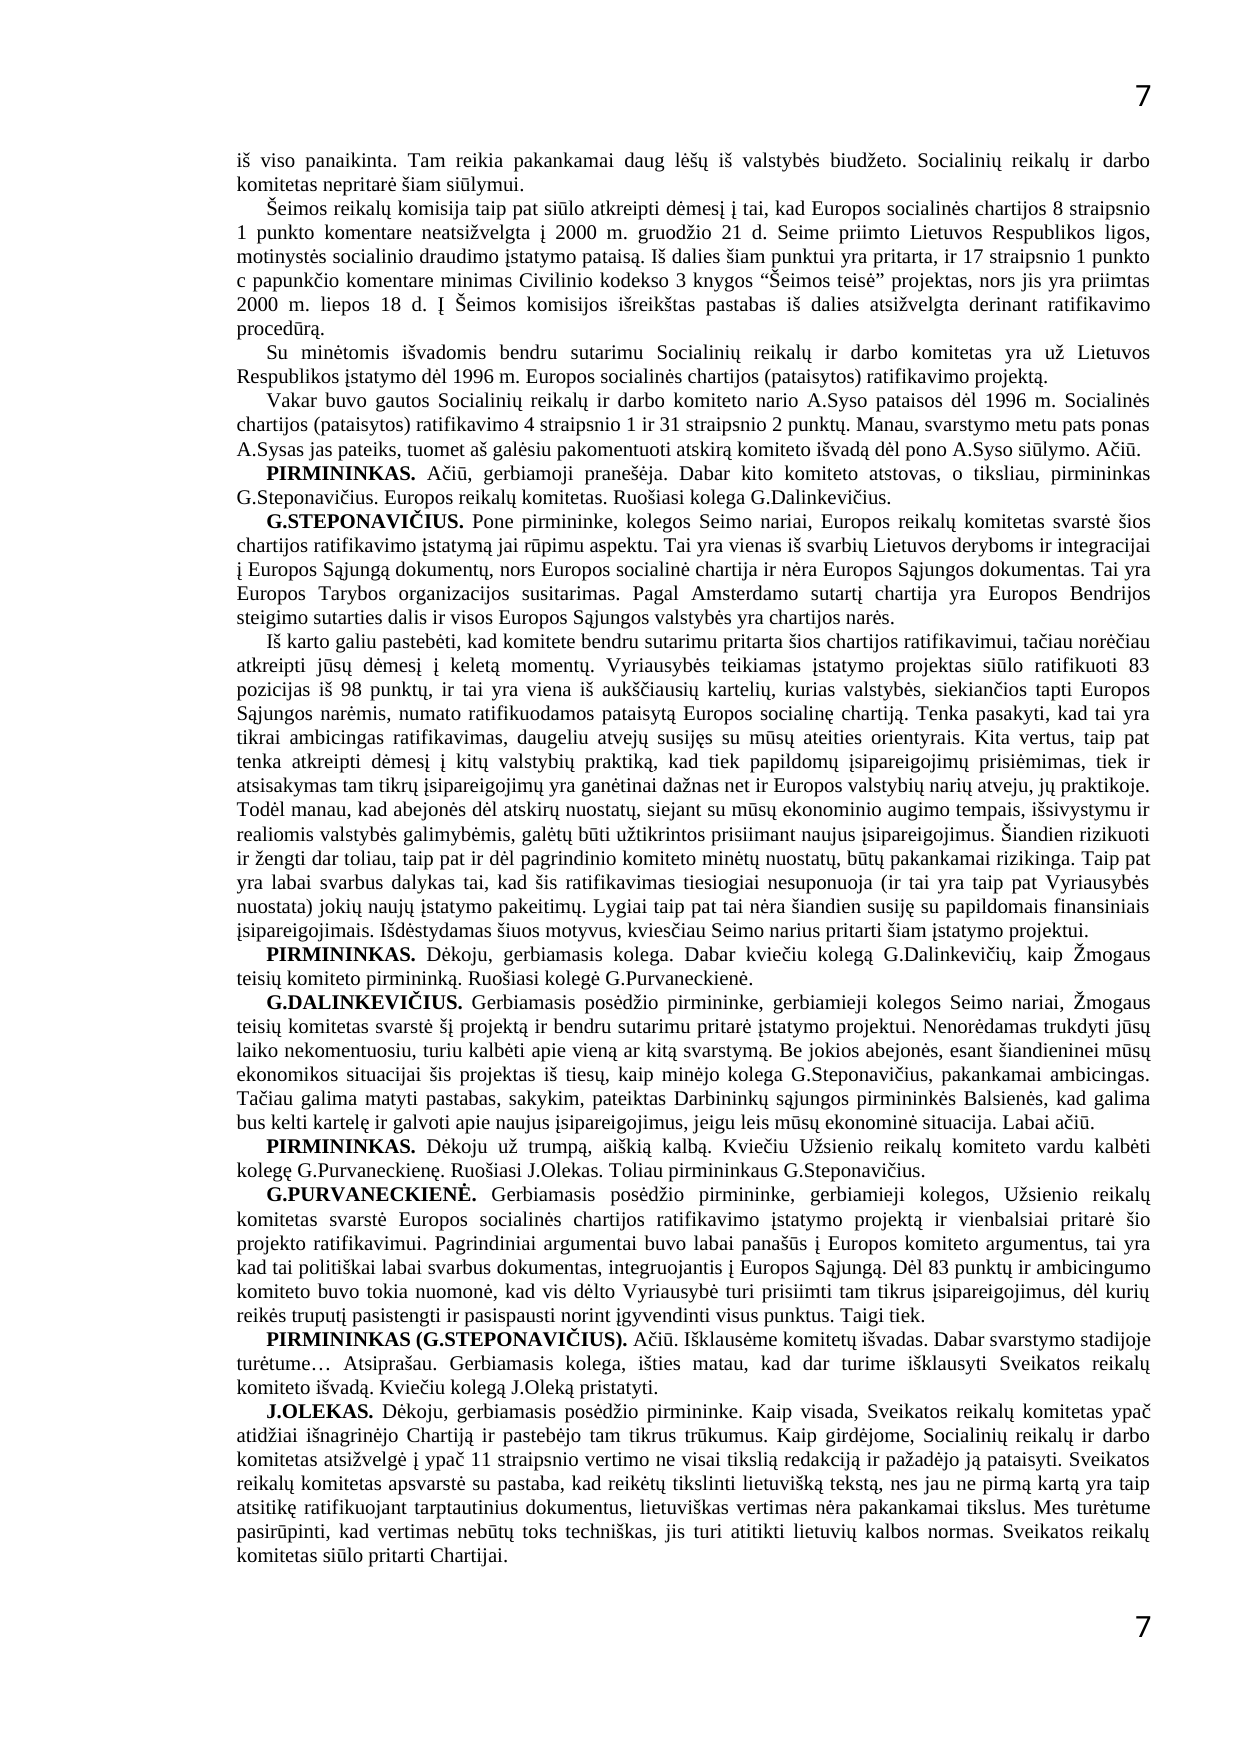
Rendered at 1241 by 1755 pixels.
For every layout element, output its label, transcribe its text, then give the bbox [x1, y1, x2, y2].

text PIRMININKAS. Ačiū, gerbiamoji pranešėja. Dabar kito komiteto atstovas, o tiksliau, pirmininkas G.Steponavičius. Europos reikalų komitetas. Ruošiasi kolega G.Dalinkevičius. [236, 461, 1152, 509]
text PIRMININKAS. Dėkoju, gerbiamasis kolega. Dabar kviečiu kolegą G.Dalinkevičių, kaip Žmogaus teisių komiteto pirmininką. Ruošiasi kolegė G.Purvaneckienė. [236, 942, 1152, 990]
text Iš karto galiu pastebėti, kad komitete bendru sutarimu pritarta šios chartijos ratifikavimui, tačiau norėčiau atkreipti jūsų dėmesį į keletą momentų. Vyriausybės teikiamas įstatymo projektas siūlo ratifikuoti 83 pozicijas iš 98 punktų, ir tai yra viena iš aukščiausių kartelių, kurias valstybės, siekiančios tapti Europos Sąjungos narėmis, numato ratifikuodamos pataisytą Europos socialinę chartiją. Tenka pasakyti, kad tai yra tikrai ambicingas ratifikavimas, daugeliu atvejų susijęs su mūsų ateities orientyrais. Kita vertus, taip pat tenka atkreipti dėmesį į kitų valstybių praktiką, kad tiek papildomų įsipareigojimų prisiėmimas, tiek ir atsisakymas tam tikrų įsipareigojimų yra ganėtinai dažnas net ir Europos valstybių narių atveju, jų praktikoje. Todėl manau, kad abejonės dėl atskirų nuostatų, siejant su mūsų ekonominio augimo tempais, išsivystymu ir realiomis valstybės galimybėmis, galėtų būti užtikrintos prisiimant naujus įsipareigojimus. Šiandien rizikuoti ir žengti dar toliau, taip pat ir dėl pagrindinio komiteto minėtų nuostatų, būtų pakankamai rizikinga. Taip pat yra labai svarbus dalykas tai, kad šis ratifikavimas tiesiogiai nesuponuoja (ir tai yra taip pat Vyriausybės nuostata) jokių naujų įstatymo pakeitimų. Lygiai taip pat tai nėra šiandien susiję su papildomais finansiniais įsipareigojimais. Išdėstydamas šiuos motyvus, kviesčiau Seimo narius pritarti šiam įstatymo projektui. [236, 629, 1152, 942]
text G.PURVANECKIENĖ. Gerbiamasis posėdžio pirmininke, gerbiamieji kolegos, Užsienio reikalų komitetas svarstė Europos socialinės chartijos ratifikavimo įstatymo projektą ir vienbalsiai pritarė šio projekto ratifikavimui. Pagrindiniai argumentai buvo labai panašūs į Europos komiteto argumentus, tai yra kad tai politiškai labai svarbus dokumentas, integruojantis į Europos Sąjungą. Dėl 83 punktų ir ambicingumo komiteto buvo tokia nuomonė, kad vis dėlto Vyriausybė turi prisiimti tam tikrus įsipareigojimus, dėl kurių reikės truputį pasistengti ir pasispausti norint įgyvendinti visus punktus. Taigi tiek. [236, 1182, 1152, 1327]
text Vakar buvo gautos Socialinių reikalų ir darbo komiteto nario A.Syso pataisos dėl 1996 m. Socialinės chartijos (pataisytos) ratifikavimo 4 straipsnio 1 ir 31 straipsnio 2 punktų. Manau, svarstymo metu pats ponas A.Sysas jas pateiks, tuomet aš galėsiu pakomentuoti atskirą komiteto išvadą dėl pono A.Syso siūlymo. Ačiū. [236, 388, 1152, 461]
text G.DALINKEVIČIUS. Gerbiamasis posėdžio pirmininke, gerbiamieji kolegos Seimo nariai, Žmogaus teisių komitetas svarstė šį projektą ir bendru sutarimu pritarė įstatymo projektui. Nenorėdamas trukdyti jūsų laiko nekomentuosiu, turiu kalbėti apie vieną ar kitą svarstymą. Be jokios abejonės, esant šiandieninei mūsų ekonomikos situacijai šis projektas iš tiesų, kaip minėjo kolega G.Steponavičius, pakankamai ambicingas. Tačiau galima matyti pastabas, sakykim, pateiktas Darbininkų sąjungos pirmininkės Balsienės, kad galima bus kelti kartelę ir galvoti apie naujus įsipareigojimus, jeigu leis mūsų ekonominė situacija. Labai ačiū. [236, 990, 1152, 1134]
text G.STEPONAVIČIUS. Pone pirmininke, kolegos Seimo nariai, Europos reikalų komitetas svarstė šios chartijos ratifikavimo įstatymą jai rūpimu aspektu. Tai yra vienas iš svarbių Lietuvos deryboms ir integracijai į Europos Sąjungą dokumentų, nors Europos socialinė chartija ir nėra Europos Sąjungos dokumentas. Tai yra Europos Tarybos organizacijos susitarimas. Pagal Amsterdamo sutartį chartija yra Europos Bendrijos steigimo sutarties dalis ir visos Europos Sąjungos valstybės yra chartijos narės. [236, 509, 1152, 629]
text Su minėtomis išvadomis bendru sutarimu Socialinių reikalų ir darbo komitetas yra už Lietuvos Respublikos įstatymo dėl 1996 m. Europos socialinės chartijos (pataisytos) ratifikavimo projektą. [236, 340, 1152, 388]
text iš viso panaikinta. Tam reikia pakankamai daug lėšų iš valstybės biudžeto. Socialinių reikalų ir darbo komitetas nepritarė šiam siūlymui. [236, 148, 1152, 196]
text PIRMININKAS (G.STEPONAVIČIUS). Ačiū. Išklausėme komitetų išvadas. Dabar svarstymo stadijoje turėtume… Atsiprašau. Gerbiamasis kolega, išties matau, kad dar turime išklausyti Sveikatos reikalų komiteto išvadą. Kviečiu kolegą J.Oleką pristatyti. [236, 1327, 1152, 1399]
text PIRMININKAS. Dėkoju už trumpą, aiškią kalbą. Kviečiu Užsienio reikalų komiteto vardu kalbėti kolegę G.Purvaneckienę. Ruošiasi J.Olekas. Toliau pirmininkaus G.Steponavičius. [236, 1134, 1152, 1182]
text J.OLEKAS. Dėkoju, gerbiamasis posėdžio pirmininke. Kaip visada, Sveikatos reikalų komitetas ypač atidžiai išnagrinėjo Chartiją ir pastebėjo tam tikrus trūkumus. Kaip girdėjome, Socialinių reikalų ir darbo komitetas atsižvelgė į ypač 11 straipsnio vertimo ne visai tikslią redakciją ir pažadėjo ją pataisyti. Sveikatos reikalų komitetas apsvarstė su pastaba, kad reikėtų tikslinti lietuvišką tekstą, nes jau ne pirmą kartą yra taip atsitikę ratifikuojant tarptautinius dokumentus, lietuviškas vertimas nėra pakankamai tikslus. Mes turėtume pasirūpinti, kad vertimas nebūtų toks techniškas, jis turi atitikti lietuvių kalbos normas. Sveikatos reikalų komitetas siūlo pritarti Chartijai. [236, 1399, 1152, 1567]
text Šeimos reikalų komisija taip pat siūlo atkreipti dėmesį į tai, kad Europos socialinės chartijos 8 straipsnio 1 punkto komentare neatsižvelgta į 2000 m. gruodžio 21 d. Seime priimto Lietuvos Respublikos ligos, motinystės socialinio draudimo įstatymo pataisą. Iš dalies šiam punktui yra pritarta, ir 17 straipsnio 1 punkto c papunkčio komentare minimas Civilinio kodekso 3 knygos “Šeimos teisė” projektas, nors jis yra priimtas 2000 m. liepos 18 d. Į Šeimos komisijos išreikštas pastabas iš dalies atsižvelgta derinant ratifikavimo procedūrą. [236, 196, 1152, 340]
